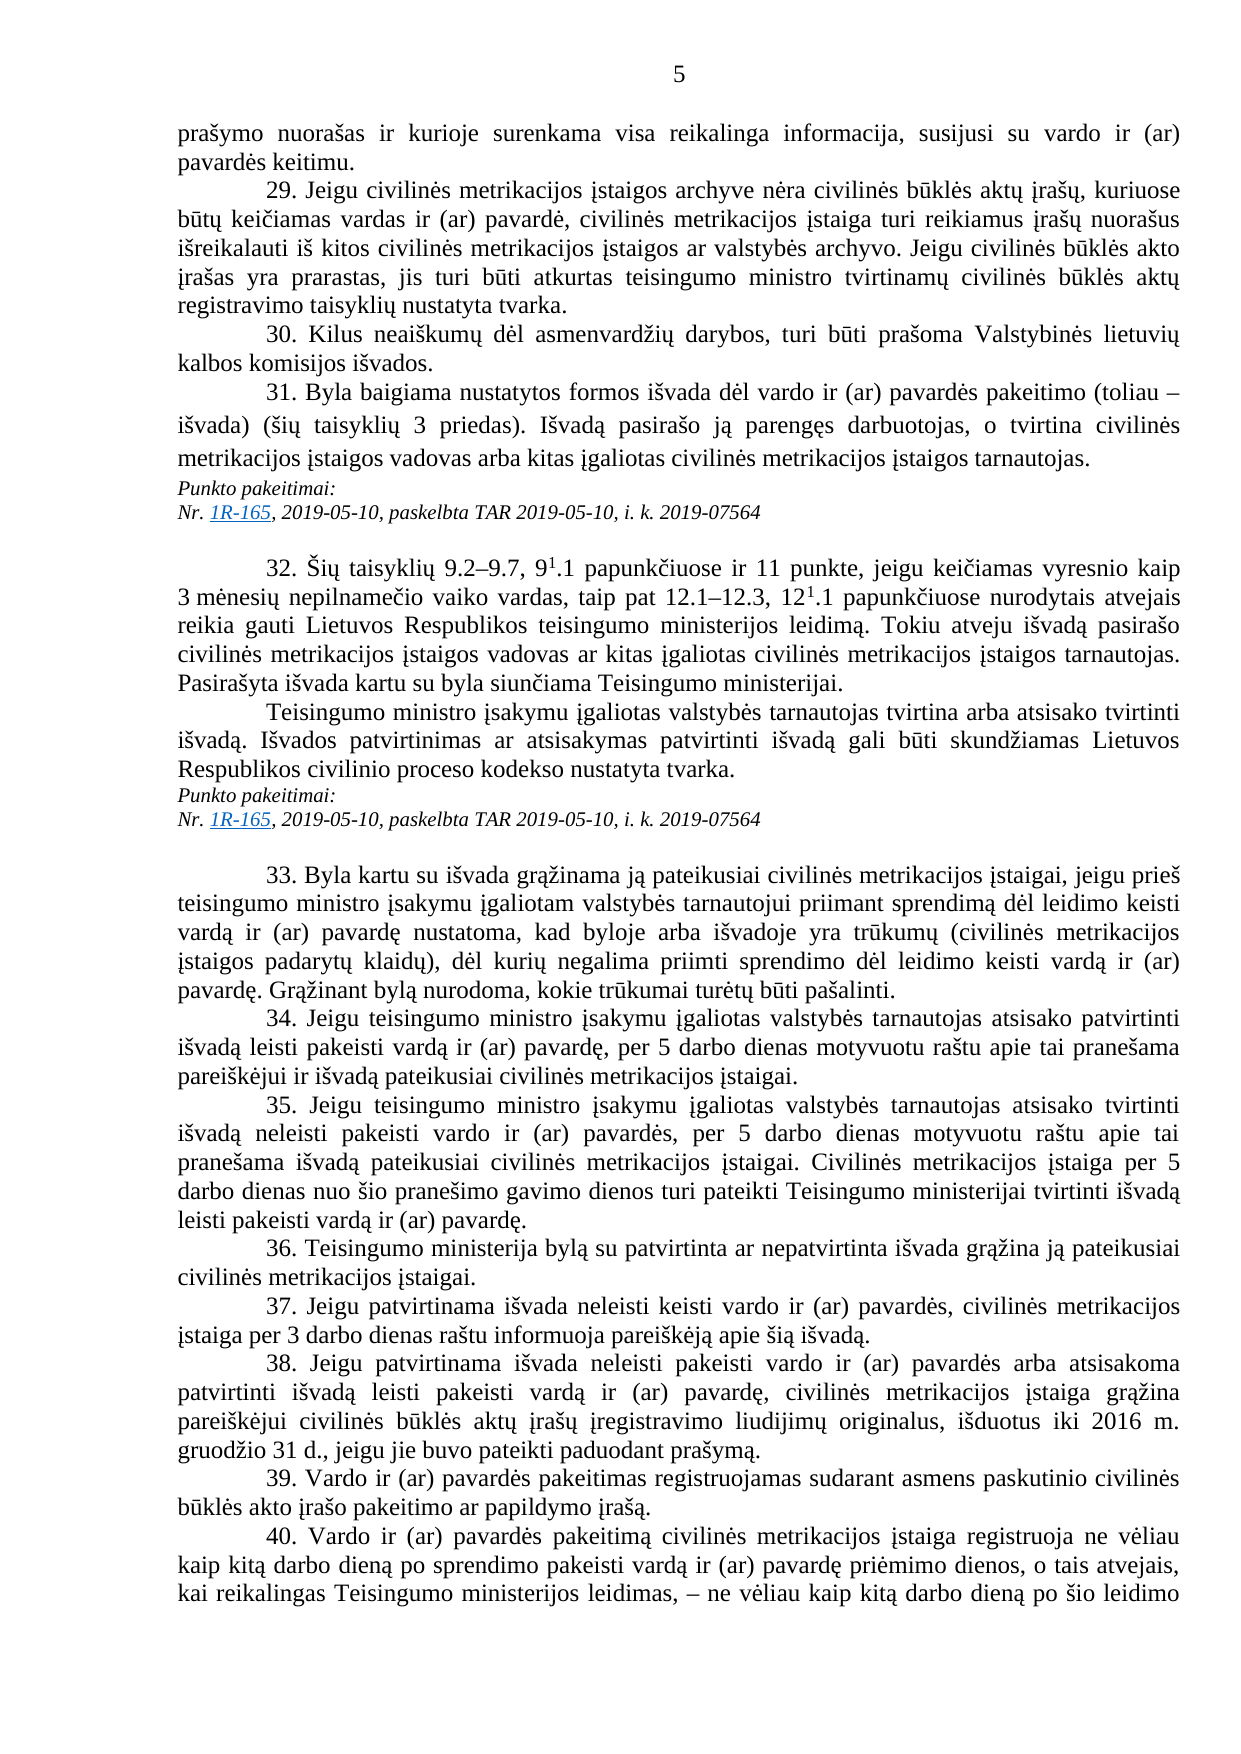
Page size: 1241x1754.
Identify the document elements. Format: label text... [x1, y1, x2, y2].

text 31. Byla baigiama nustatytos formos išvada dėl vardo ir (ar) pavardės pakeitimo (toliau – išvada) (šių taisyklių 3 priedas). Išvadą pasirašo ją parengęs darbuotojas, o tvirtina civilinės metrikacijos įstaigos vadovas arba kitas įgaliotas civilinės metrikacijos įstaigos tarnautojas. [177, 377, 1181, 472]
text Nr. 1R-165, 2019-05-10, paskelbta TAR 2019-05-10, i. k. 2019-07564 [177, 807, 1181, 831]
text Punkto pakeitimai: [177, 783, 1181, 807]
text 34. Jeigu teisingumo ministro įsakymu įgaliotas valstybės tarnautojas atsisako patvirtinti išvadą leisti pakeisti vardą ir (ar) pavardę, per 5 darbo dienas motyvuotu raštu apie tai pranešama pareiškėjui ir išvadą pateikusiai civilinės metrikacijos įstaigai. [177, 1003, 1181, 1090]
text 39. Vardo ir (ar) pavardės pakeitimas registruojamas sudarant asmens paskutinio civilinės būklės akto įrašo pakeitimo ar papildymo įrašą. [177, 1463, 1181, 1521]
text prašymo nuorašas ir kurioje surenkama visa reikalinga informacija, susijusi su vardo ir (ar) pavardės keitimu. [177, 118, 1181, 176]
text 40. Vardo ir (ar) pavardės pakeitimą civilinės metrikacijos įstaiga registruoja ne vėliau kaip kitą darbo dieną po sprendimo pakeisti vardą ir (ar) pavardę priėmimo dienos, o tais atvejais, kai reikalingas Teisingumo ministerijos leidimas, – ne vėliau kaip kitą darbo dieną po šio leidimo [177, 1521, 1181, 1607]
text 36. Teisingumo ministerija bylą su patvirtinta ar nepatvirtinta išvada grąžina ją pateikusiai civilinės metrikacijos įstaigai. [177, 1233, 1181, 1291]
text Punkto pakeitimai: [177, 476, 1181, 500]
text 30. Kilus neaiškumų dėl asmenvardžių darybos, turi būti prašoma Valstybinės lietuvių kalbos komisijos išvados. [177, 319, 1181, 377]
text 38. Jeigu patvirtinama išvada neleisti pakeisti vardo ir (ar) pavardės arba atsisakoma patvirtinti išvadą leisti pakeisti vardą ir (ar) pavardę, civilinės metrikacijos įstaiga grąžina pareiškėjui civilinės būklės aktų įrašų įregistravimo liudijimų originalus, išduotus iki 2016 m. gruodžio 31 d., jeigu jie buvo pateikti paduodant prašymą. [177, 1348, 1181, 1463]
text 37. Jeigu patvirtinama išvada neleisti keisti vardo ir (ar) pavardės, civilinės metrikacijos įstaiga per 3 darbo dienas raštu informuoja pareiškėją apie šią išvadą. [177, 1291, 1181, 1348]
text 35. Jeigu teisingumo ministro įsakymu įgaliotas valstybės tarnautojas atsisako tvirtinti išvadą neleisti pakeisti vardo ir (ar) pavardės, per 5 darbo dienas motyvuotu raštu apie tai pranešama išvadą pateikusiai civilinės metrikacijos įstaigai. Civilinės metrikacijos įstaiga per 5 darbo dienas nuo šio pranešimo gavimo dienos turi pateikti Teisingumo ministerijai tvirtinti išvadą leisti pakeisti vardą ir (ar) pavardę. [177, 1090, 1181, 1233]
text Teisingumo ministro įsakymu įgaliotas valstybės tarnautojas tvirtina arba atsisako tvirtinti išvadą. Išvados patvirtinimas ar atsisakymas patvirtinti išvadą gali būti skundžiamas Lietuvos Respublikos civilinio proceso kodekso nustatyta tvarka. [177, 697, 1181, 783]
text Nr. 1R-165, 2019-05-10, paskelbta TAR 2019-05-10, i. k. 2019-07564 [177, 500, 1181, 524]
text 33. Byla kartu su išvada grąžinama ją pateikusiai civilinės metrikacijos įstaigai, jeigu prieš teisingumo ministro įsakymu įgaliotam valstybės tarnautojui priimant sprendimą dėl leidimo keisti vardą ir (ar) pavardę nustatoma, kad byloje arba išvadoje yra trūkumų (civilinės metrikacijos įstaigos padarytų klaidų), dėl kurių negalima priimti sprendimo dėl leidimo keisti vardą ir (ar) pavardę. Grąžinant bylą nurodoma, kokie trūkumai turėtų būti pašalinti. [177, 860, 1181, 1003]
text 32. Šių taisyklių 9.2–9.7, 91.1 papunkčiuose ir 11 punkte, jeigu keičiamas vyresnio kaip 3 mėnesių nepilnamečio vaiko vardas, taip pat 12.1–12.3, 121.1 papunkčiuose nurodytais atvejais reikia gauti Lietuvos Respublikos teisingumo ministerijos leidimą. Tokiu atveju išvadą pasirašo civilinės metrikacijos įstaigos vadovas ar kitas įgaliotas civilinės metrikacijos įstaigos tarnautojas. Pasirašyta išvada kartu su byla siunčiama Teisingumo ministerijai. [177, 553, 1181, 697]
text 29. Jeigu civilinės metrikacijos įstaigos archyve nėra civilinės būklės aktų įrašų, kuriuose būtų keičiamas vardas ir (ar) pavardė, civilinės metrikacijos įstaiga turi reikiamus įrašų nuorašus išreikalauti iš kitos civilinės metrikacijos įstaigos ar valstybės archyvo. Jeigu civilinės būklės akto įrašas yra prarastas, jis turi būti atkurtas teisingumo ministro tvirtinamų civilinės būklės aktų registravimo taisyklių nustatyta tvarka. [177, 176, 1181, 319]
